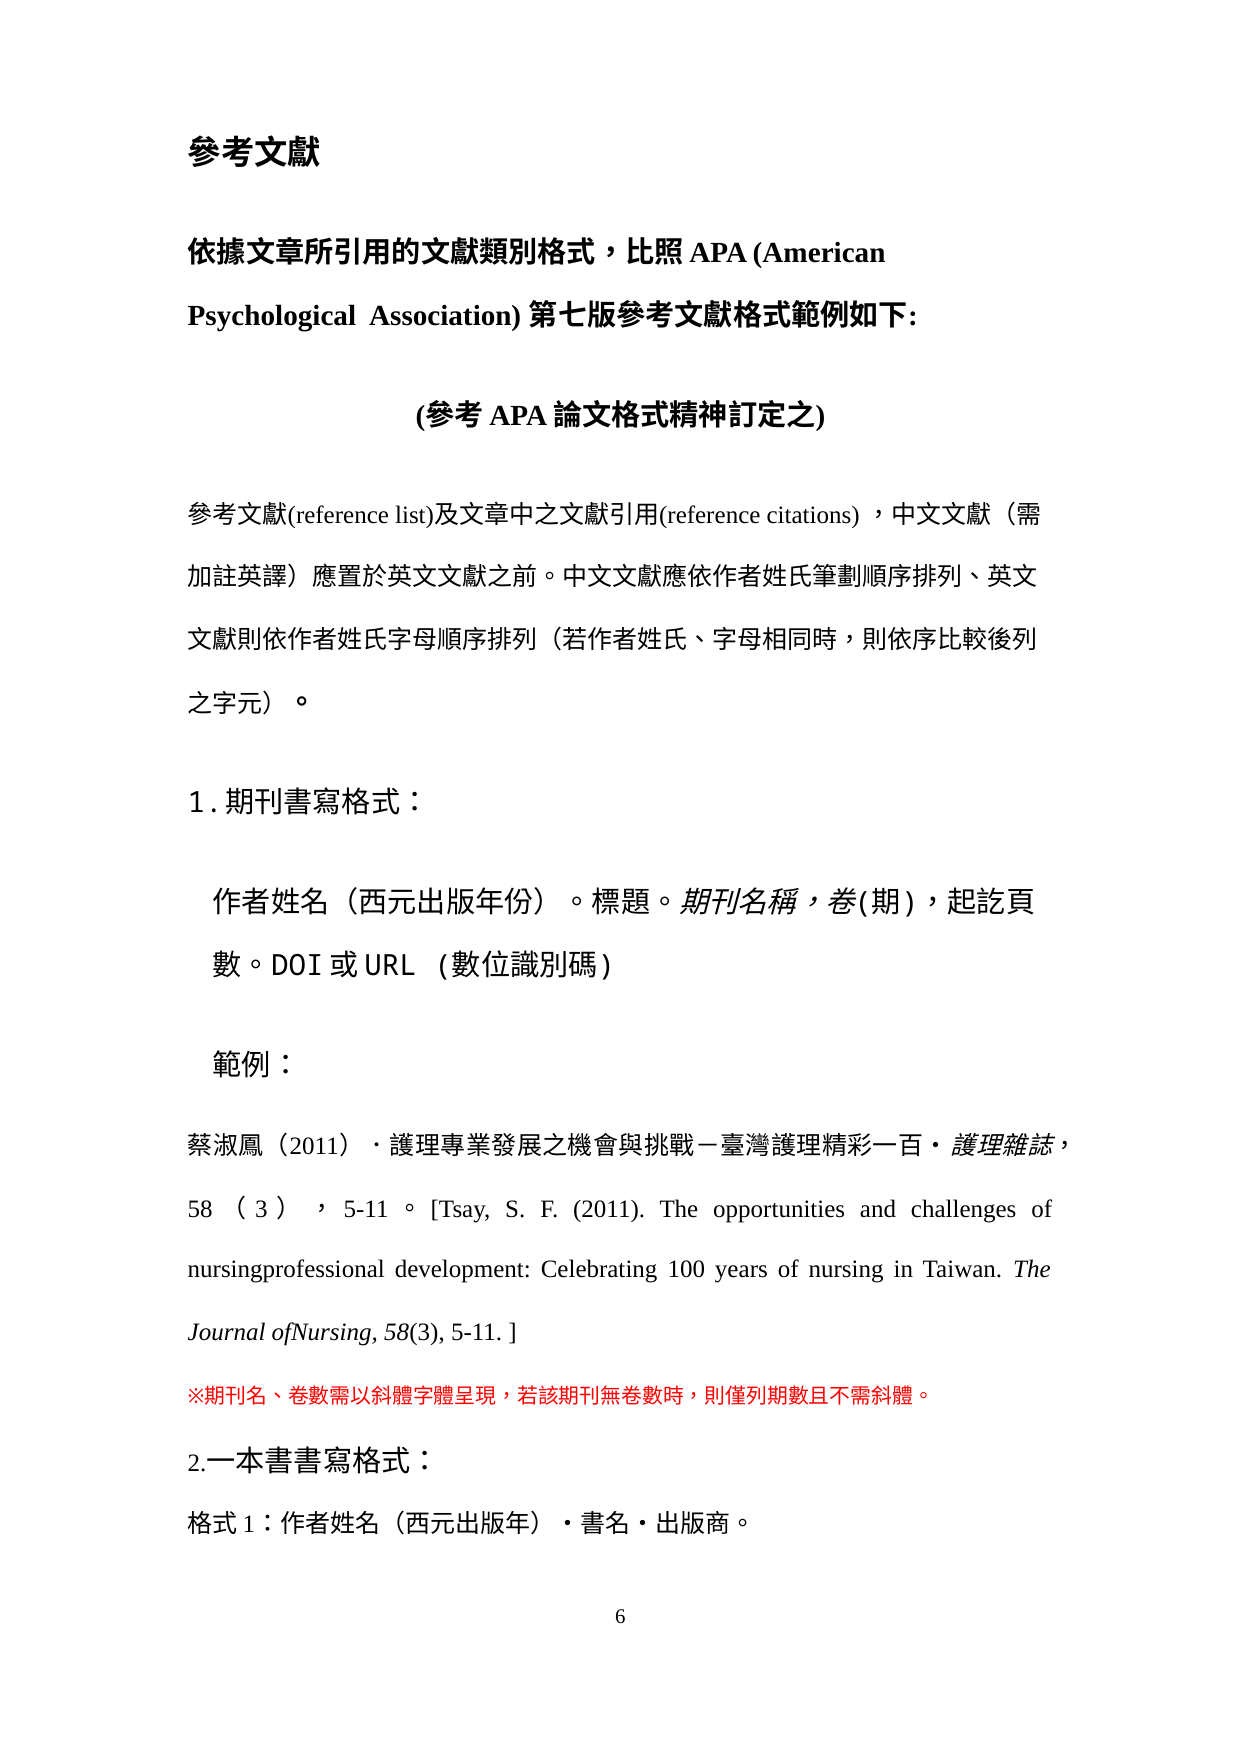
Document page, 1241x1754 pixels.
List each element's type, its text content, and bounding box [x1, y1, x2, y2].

text 依據文章所引用的文獻類別格式，比照APA (American Psychological Association) 第七版參考文獻格式範例如下: [187, 208, 1053, 333]
text 蔡淑鳳（2011）．護理專業發展之機會與挑戰－臺灣護理精彩一百‧護理雜誌，58（3），5-11。[Tsay, S. F. (2011). The opportunities and challenges of nursingprofessional development: Celebrating 100 years of nursing in Taiwan. The Journal ofNursing, 58(3), 5-11. ] [187, 1102, 1053, 1352]
text ※期刊名、卷數需以斜體字體呈現，若該期刊無卷數時，則僅列期數且不需斜體。 [187, 1353, 1053, 1416]
text 作者姓名（西元出版年份）。標題。期刊名稱，卷(期)，起訖頁數。DOI或URL (數位識別碼) [212, 858, 1053, 983]
text 範例： [212, 1021, 1053, 1083]
text 參考文獻 [187, 108, 1053, 171]
text 2.一本書書寫格式： [187, 1417, 1053, 1479]
text (參考APA論文格式精神訂定之) [187, 371, 1053, 433]
list 期刊書寫格式： [187, 758, 1053, 821]
text 參考文獻(reference list)及文章中之文獻引用(reference citations) ，中文文獻（需加註英譯）應置於英文文獻之前。中文文獻應依作者姓氏筆劃順序排列、英文文獻則依作者姓氏字母順序排列（若作者姓氏、字母相同時，則依序比較後列之字元）。 [187, 471, 1053, 721]
text 格式1：作者姓名（西元出版年）‧書名‧出版商。 [187, 1480, 1053, 1543]
